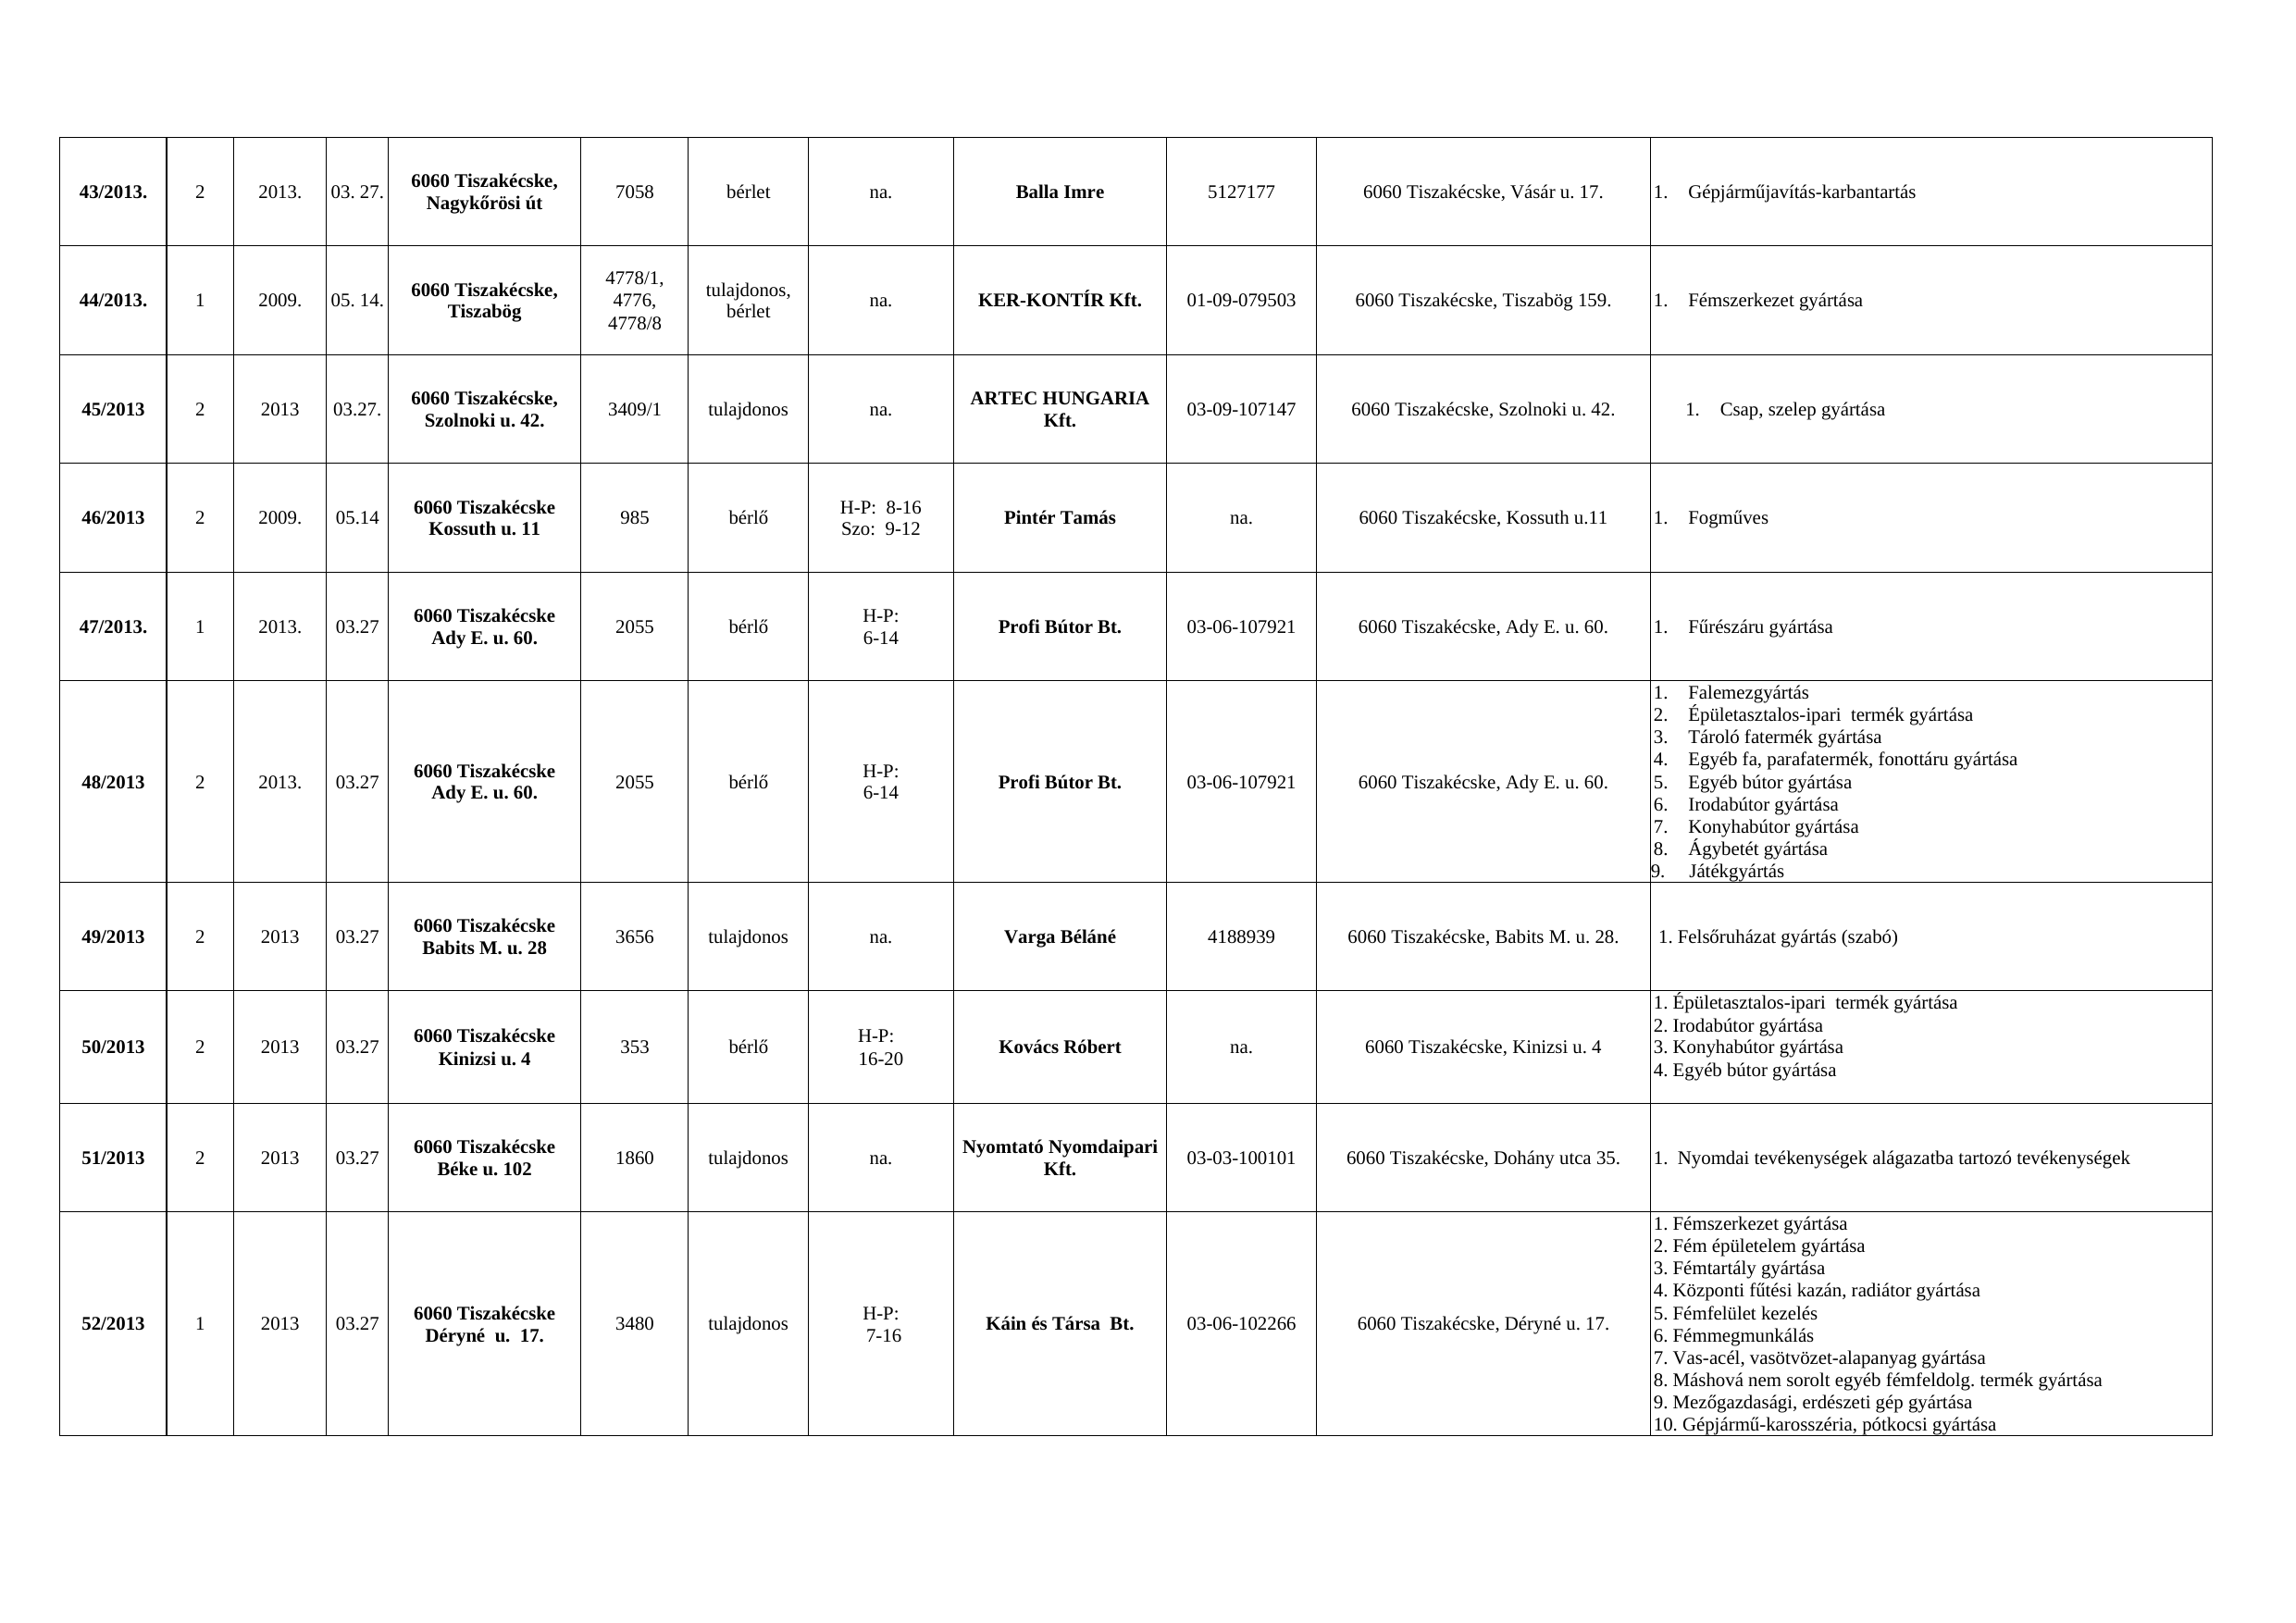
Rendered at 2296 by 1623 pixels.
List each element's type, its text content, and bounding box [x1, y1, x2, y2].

table_cell 03-06-107921 [1167, 681, 1316, 882]
table_cell 03.27 [327, 1212, 388, 1435]
table_cell H-P: 16-20 [809, 991, 953, 1103]
table_cell Pintér Tamás [954, 464, 1166, 572]
table_cell 2013. [234, 138, 326, 245]
table_cell 1 [168, 573, 233, 680]
table_cell 2013 [234, 355, 326, 463]
table_cell na. [809, 138, 953, 245]
table_cell 2013 [234, 1212, 326, 1435]
table_cell Balla Imre [954, 138, 1166, 245]
table_cell 2055 [581, 573, 688, 680]
table_cell 2 [168, 681, 233, 882]
table_cell na. [809, 355, 953, 463]
table_cell 6060 Tiszakécske Béke u. 102 [389, 1104, 580, 1211]
table_cell 49/2013 [60, 883, 166, 990]
table_cell 6060 Tiszakécske, Kinizsi u. 4 [1317, 991, 1650, 1103]
table_cell 1. Felsőruházat gyártás (szabó) [1651, 883, 2212, 990]
table_cell 5127177 [1167, 138, 1316, 245]
table_cell 03. 27. [327, 138, 388, 245]
table_cell Profi Bútor Bt. [954, 681, 1166, 882]
table_cell 6060 Tiszakécske, Ady E. u. 60. [1317, 681, 1650, 882]
table_cell 03-09-107147 [1167, 355, 1316, 463]
table_cell 1. Épületasztalos-ipari termék gyártása 2. Irodabútor gyártása 3. Konyhabútor gyártása 4. Egyéb bútor gyártása [1651, 991, 2212, 1103]
table_cell 01-09-079503 [1167, 246, 1316, 354]
table_cell tulajdonos [689, 1104, 808, 1211]
table_cell Fogműves [1651, 464, 2212, 572]
table_cell tulajdonos [689, 1212, 808, 1435]
table_cell Gépjárműjavítás-karbantartás [1651, 138, 2212, 245]
table_cell 43/2013. [60, 138, 166, 245]
table_cell [2213, 463, 2295, 572]
table_cell 2 [168, 1104, 233, 1211]
table_cell Kovács Róbert [954, 991, 1166, 1103]
table_cell 6060 Tiszakécske, Szolnoki u. 42. [389, 355, 580, 463]
table_cell [2213, 137, 2295, 245]
table_cell 6060 Tiszakécske, Szolnoki u. 42. [1317, 355, 1650, 463]
table_cell 05.14 [327, 464, 388, 572]
table_cell na. [809, 883, 953, 990]
table_cell bérlő [689, 991, 808, 1103]
table_cell 1. Fémszerkezet gyártása 2. Fém épületelem gyártása 3. Fémtartály gyártása 4. Központi fűtési kazán, radiátor gyártása 5. Fémfelület kezelés 6. Fémmegmunkálás 7. Vas-acél, vasötvözet-alapanyag gyártása 8. Máshová nem sorolt egyéb fémfeldolg. termék gyártása 9. Mezőgazdasági, erdészeti gép gyártása 10. Gépjármű-karosszéria, pótkocsi gyártása [1651, 1212, 2212, 1435]
table_cell bérlő [689, 464, 808, 572]
table_cell na. [1167, 991, 1316, 1103]
table_cell 2 [168, 464, 233, 572]
table_cell 1 [168, 1212, 233, 1435]
table_cell Káin és Társa Bt. [954, 1212, 1166, 1435]
table_cell H-P: 8-16 Szo: 9-12 [809, 464, 953, 572]
table_cell 3409/1 [581, 355, 688, 463]
table_cell ARTEC HUNGARIA Kft. [954, 355, 1166, 463]
table_cell 3480 [581, 1212, 688, 1435]
table_cell [2213, 572, 2295, 680]
table_cell 1. Nyomdai tevékenységek alágazatba tartozó tevékenységek [1651, 1104, 2212, 1211]
table_cell na. [809, 246, 953, 354]
table_cell 03.27 [327, 883, 388, 990]
table_cell Csap, szelep gyártása [1651, 355, 2212, 463]
table_cell 6060 Tiszakécske Kinizsi u. 4 [389, 991, 580, 1103]
table_cell 6060 Tiszakécske Ady E. u. 60. [389, 681, 580, 882]
table_cell 45/2013 [60, 355, 166, 463]
table_cell na. [809, 1104, 953, 1211]
table_cell [2213, 245, 2295, 354]
table_cell 2055 [581, 681, 688, 882]
table_cell tulajdonos [689, 355, 808, 463]
table_cell 6060 Tiszakécske, Kossuth u.11 [1317, 464, 1650, 572]
table_cell 6060 Tiszakécske, Tiszabög [389, 246, 580, 354]
table_cell 2013. [234, 681, 326, 882]
table_cell Fémszerkezet gyártása [1651, 246, 2212, 354]
table_cell 6060 Tiszakécske, Dohány utca 35. [1317, 1104, 1650, 1211]
table_cell 6060 Tiszakécske, Tiszabög 159. [1317, 246, 1650, 354]
table_cell 03.27 [327, 681, 388, 882]
table_cell [2213, 680, 2295, 882]
table_cell 4778/1, 4776, 4778/8 [581, 246, 688, 354]
table_cell Nyomtató Nyomdaipari Kft. [954, 1104, 1166, 1211]
table_cell bérlő [689, 681, 808, 882]
table_cell 2013 [234, 991, 326, 1103]
table_cell 05. 14. [327, 246, 388, 354]
table_cell bérlő [689, 573, 808, 680]
table_cell H-P: 6-14 [809, 573, 953, 680]
table_cell 3656 [581, 883, 688, 990]
table_cell 6060 Tiszakécske, Déryné u. 17. [1317, 1212, 1650, 1435]
table_cell 2013 [234, 1104, 326, 1211]
table_cell Varga Béláné [954, 883, 1166, 990]
table_cell 44/2013. [60, 246, 166, 354]
table_cell 2009. [234, 246, 326, 354]
table_cell 03.27. [327, 355, 388, 463]
table_cell 2013 [234, 883, 326, 990]
table_cell 03-03-100101 [1167, 1104, 1316, 1211]
table_cell 1860 [581, 1104, 688, 1211]
table_cell 03-06-102266 [1167, 1212, 1316, 1435]
table_cell H-P: 7-16 [809, 1212, 953, 1435]
table_cell 4188939 [1167, 883, 1316, 990]
table_cell 985 [581, 464, 688, 572]
table_cell [2213, 354, 2295, 463]
table_cell 6060 Tiszakécske Babits M. u. 28 [389, 883, 580, 990]
table_cell 6060 Tiszakécske Ady E. u. 60. [389, 573, 580, 680]
table_cell 2013. [234, 573, 326, 680]
table_cell na. [1167, 464, 1316, 572]
table_cell bérlet [689, 138, 808, 245]
table_cell 03.27 [327, 1104, 388, 1211]
table_cell 353 [581, 991, 688, 1103]
table_cell 03.27 [327, 573, 388, 680]
table_cell 46/2013 [60, 464, 166, 572]
table_cell Falemezgyártás Épületasztalos-ipari termék gyártása Tároló fatermék gyártása Egyéb fa, parafatermék, fonottáru gyártása Egyéb bútor gyártása Irodabútor gyártása Konyhabútor gyártása Ágybetét gyártása 9. Játékgyártás [1651, 681, 2212, 882]
table_cell 6060 Tiszakécske Déryné u. 17. [389, 1212, 580, 1435]
table_cell KER-KONTÍR Kft. [954, 246, 1166, 354]
table_cell 50/2013 [60, 991, 166, 1103]
table_cell 1 [168, 246, 233, 354]
table_cell 51/2013 [60, 1104, 166, 1211]
table_cell [2213, 990, 2295, 1103]
table_cell 6060 Tiszakécske Kossuth u. 11 [389, 464, 580, 572]
table_cell 6060 Tiszakécske, Nagykőrösi út [389, 138, 580, 245]
table_cell 52/2013 [60, 1212, 166, 1435]
table_cell 2 [168, 355, 233, 463]
table_cell 48/2013 [60, 681, 166, 882]
table_cell tulajdonos, bérlet [689, 246, 808, 354]
table_cell 47/2013. [60, 573, 166, 680]
table_cell 2009. [234, 464, 326, 572]
table_cell [2213, 1103, 2295, 1211]
table_cell 6060 Tiszakécske, Ady E. u. 60. [1317, 573, 1650, 680]
table_cell Profi Bútor Bt. [954, 573, 1166, 680]
table_cell 6060 Tiszakécske, Vásár u. 17. [1317, 138, 1650, 245]
table_cell 03.27 [327, 991, 388, 1103]
table_cell 2 [168, 138, 233, 245]
table_cell H-P: 6-14 [809, 681, 953, 882]
table_cell 6060 Tiszakécske, Babits M. u. 28. [1317, 883, 1650, 990]
table_cell 2 [168, 991, 233, 1103]
table_cell Fűrészáru gyártása [1651, 573, 2212, 680]
table_cell [2213, 1211, 2295, 1435]
table_cell [2213, 882, 2295, 990]
table_cell 7058 [581, 138, 688, 245]
table_cell 03-06-107921 [1167, 573, 1316, 680]
table_cell tulajdonos [689, 883, 808, 990]
table_cell 2 [168, 883, 233, 990]
